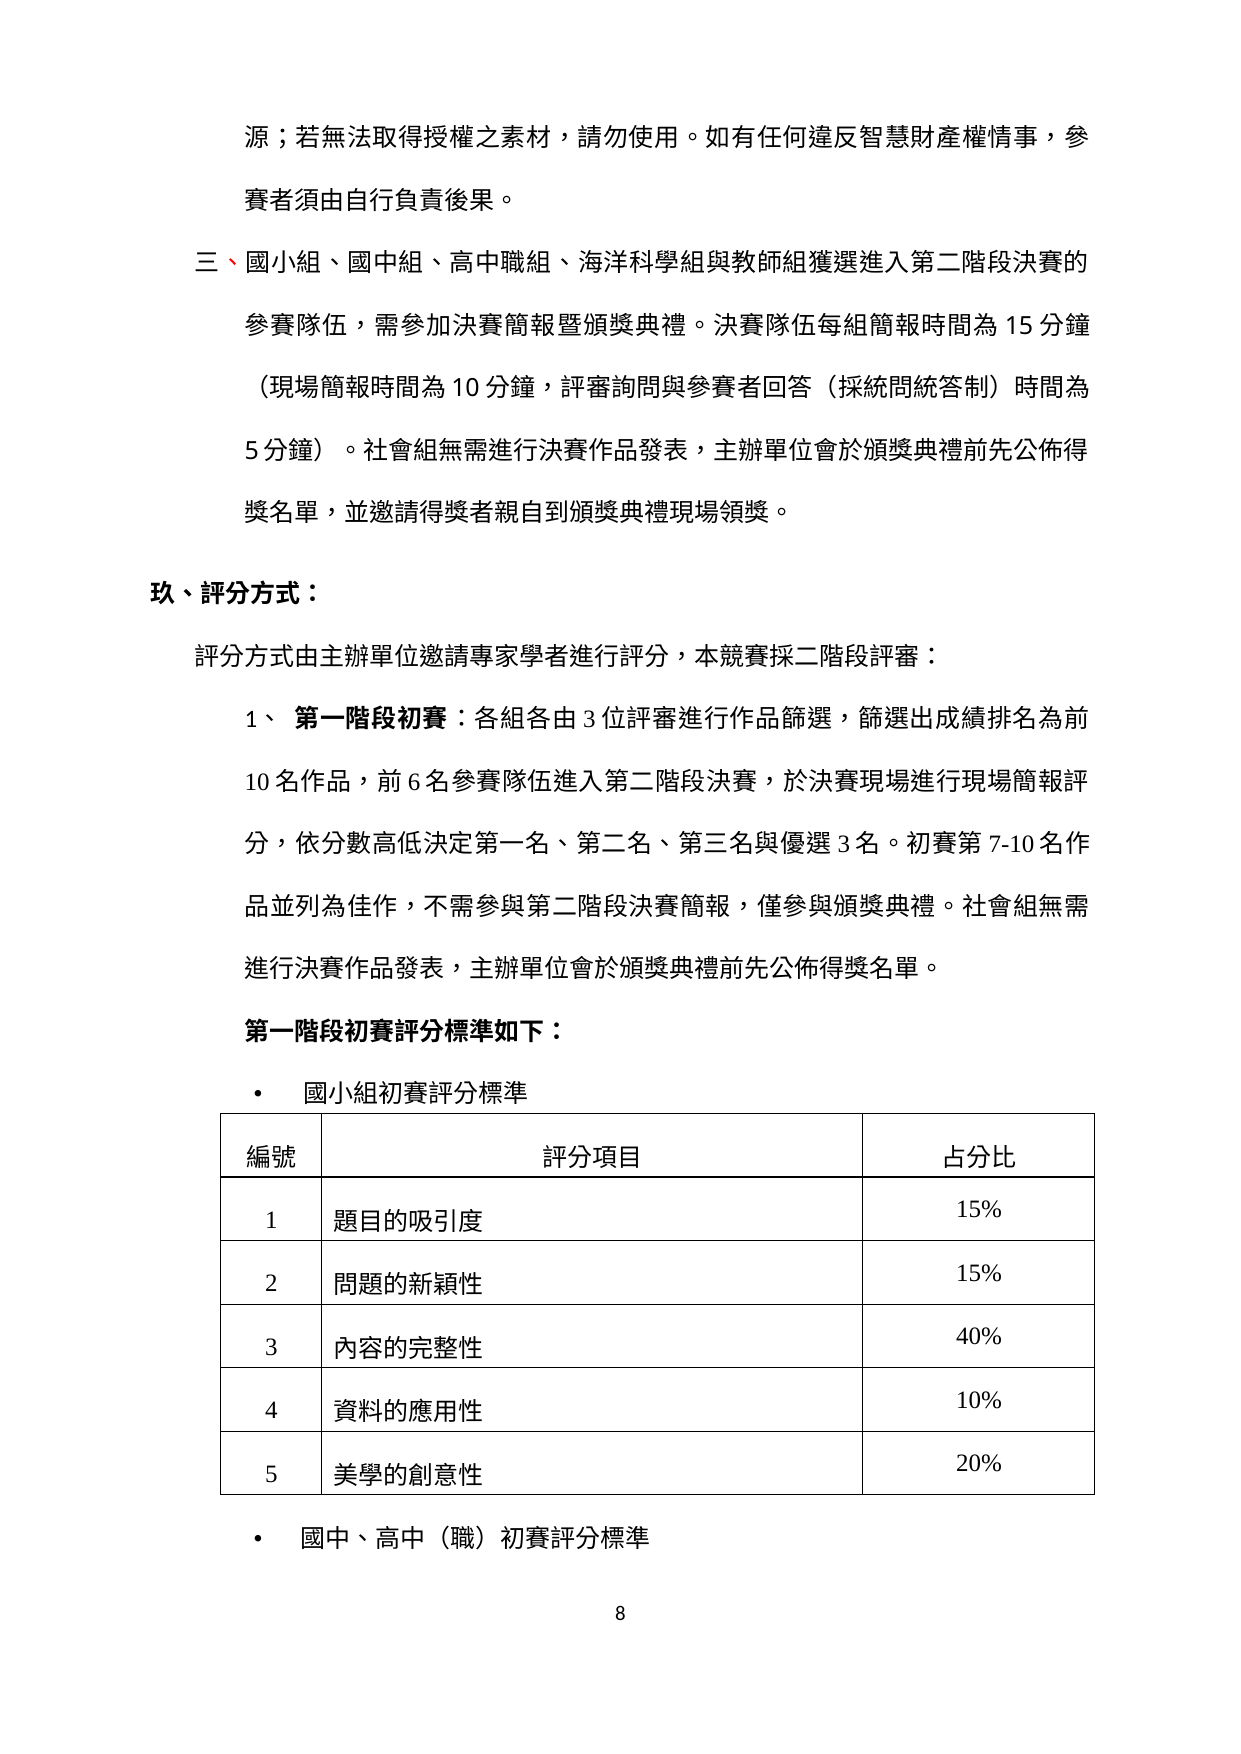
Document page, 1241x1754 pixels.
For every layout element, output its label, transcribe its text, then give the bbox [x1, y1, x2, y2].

table_cell 美學的創意性 [322, 1432, 862, 1494]
list 評分方式： [150, 550, 1090, 613]
table_cell 15% [863, 1241, 1094, 1303]
table_cell 問題的新穎性 [322, 1241, 862, 1303]
table_cell 20% [863, 1432, 1094, 1494]
table_cell 40% [863, 1305, 1094, 1367]
table_cell 2 [221, 1241, 321, 1303]
table_cell 10% [863, 1368, 1094, 1431]
table_cell 資料的應用性 [322, 1368, 862, 1431]
table_header 占分比 [863, 1114, 1094, 1176]
table_cell 題目的吸引度 [322, 1178, 862, 1240]
table_cell 3 [221, 1305, 321, 1367]
table_header 編號 [221, 1114, 321, 1176]
table_cell 1 [221, 1178, 321, 1240]
text 第一階段初賽評分標準如下： [238, 988, 1090, 1050]
list 國中、高中（職）初賽評分標準 [200, 1495, 1090, 1558]
table_cell 4 [221, 1368, 321, 1431]
table_cell 內容的完整性 [322, 1305, 862, 1367]
list 第一階段初賽：各組各由3位評審進行作品篩選，篩選出成績排名為前10名作品，前6名參賽隊伍進入第二階段決賽，於決賽現場進行現場簡報評分，依分數高低決定第一名、第二名、第三名與優選3名。初賽第7-10名作品並列為佳作，不需參與第二階段決賽簡報，僅參與頒獎典禮。社會組無需進行決賽作品發表，主辦單位會於頒獎典禮前先公佈得獎名單。 [244, 675, 1090, 988]
text 評分方式由主辦單位邀請專家學者進行評分，本競賽採二階段評審： [194, 613, 1090, 675]
table_header 評分項目 [322, 1114, 862, 1176]
table_cell 15% [863, 1178, 1094, 1240]
list 國小組初賽評分標準 [253, 1050, 1090, 1113]
text 三、國小組、國中組、高中職組、海洋科學組與教師組獲選進入第二階段決賽的參賽隊伍，需參加決賽簡報暨頒獎典禮。決賽隊伍每組簡報時間為15分鐘（現場簡報時間為10分鐘，評審詢問與參賽者回答（採統問統答制）時間為5分鐘）。社會組無需進行決賽作品發表，主辦單位會於頒獎典禮前先公佈得獎名單，並邀請得獎者親自到頒獎典禮現場領獎。 [194, 219, 1090, 532]
table_cell 5 [221, 1432, 321, 1494]
text 源；若無法取得授權之素材，請勿使用。如有任何違反智慧財產權情事，參賽者須由自行負責後果。 [194, 94, 1090, 219]
